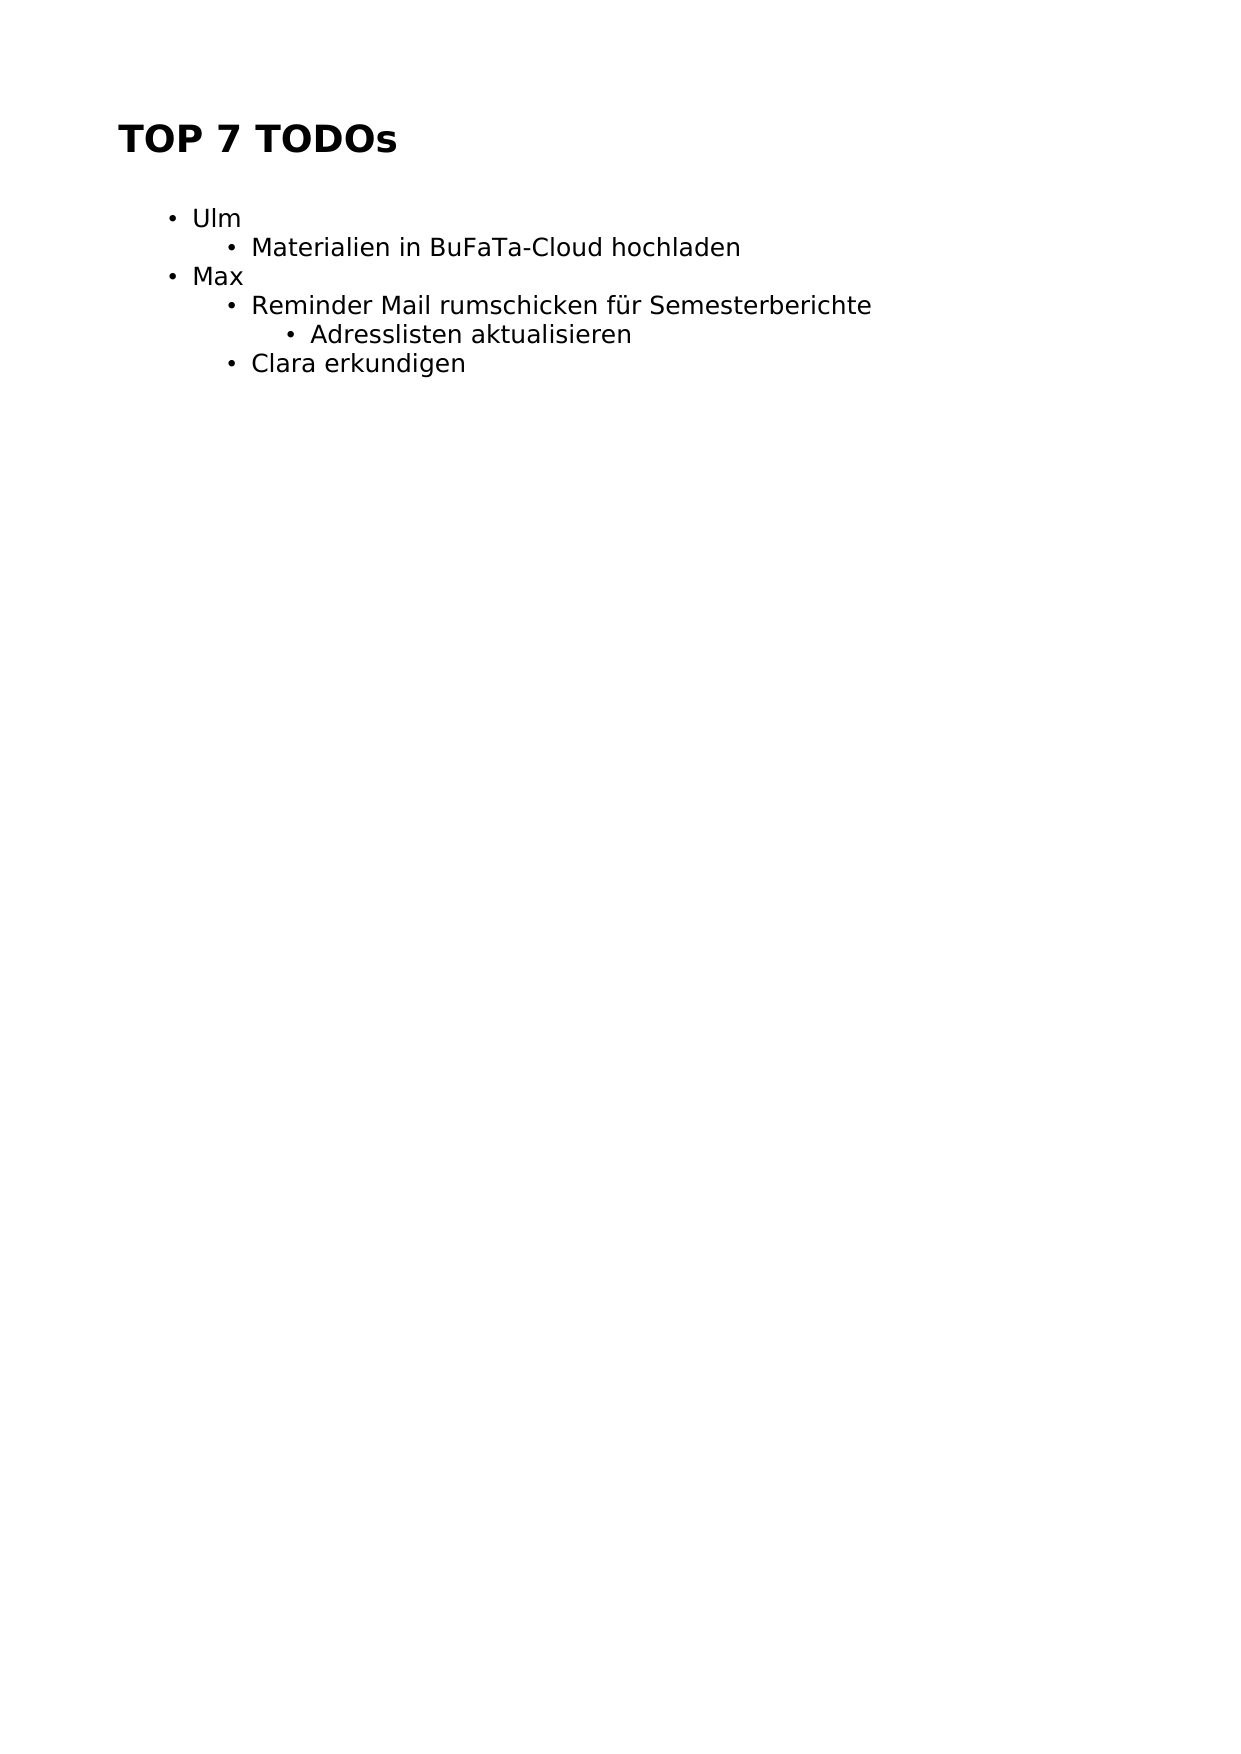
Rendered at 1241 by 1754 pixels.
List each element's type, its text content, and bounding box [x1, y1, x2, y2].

list Materialien in BuFaTa-Cloud hochladen [236, 233, 1122, 262]
list Ulm [177, 204, 1122, 233]
subtitle TOP 7 TODOs [118, 118, 1122, 162]
list Adresslisten aktualisieren [295, 320, 1122, 349]
list Clara erkundigen [236, 349, 1122, 379]
list Reminder Mail rumschicken für Semesterberichte [236, 291, 1122, 320]
list Max [177, 262, 1122, 291]
